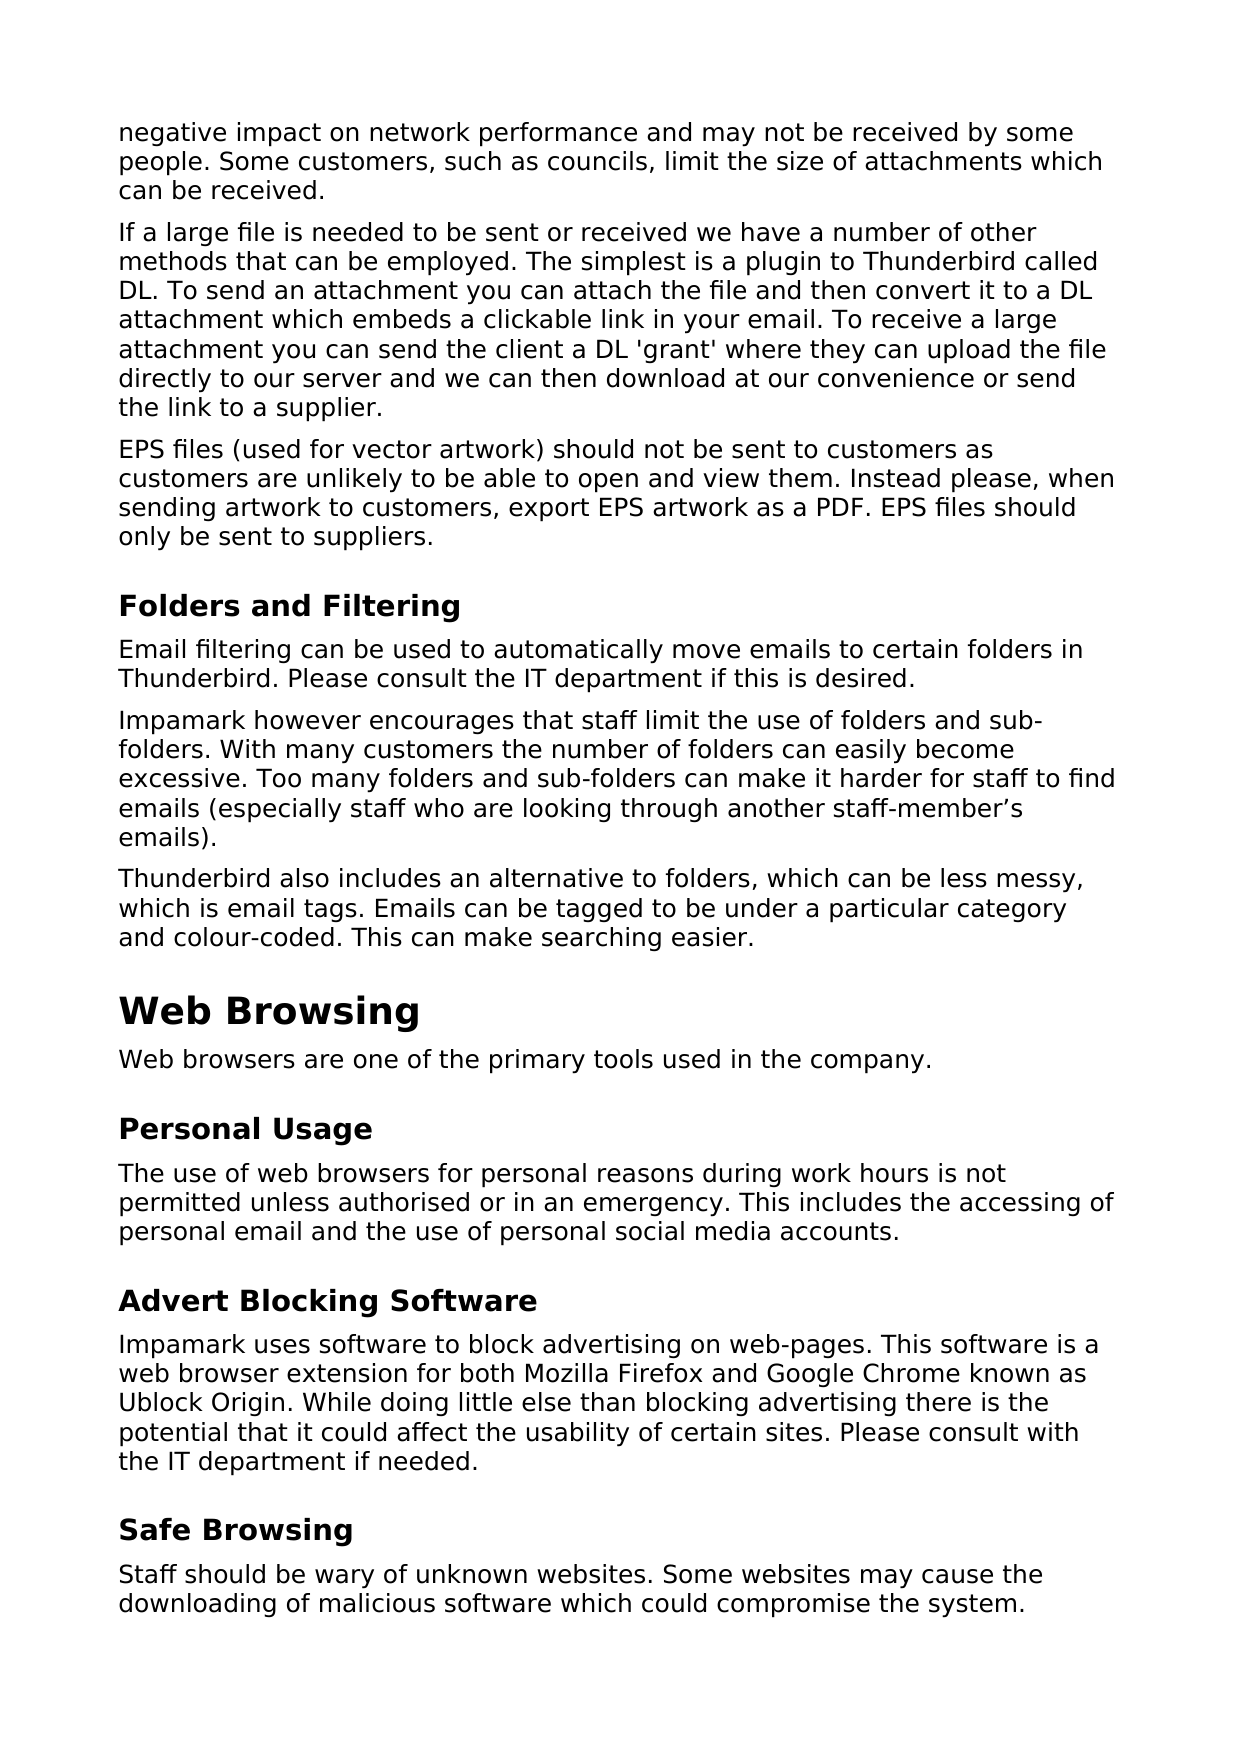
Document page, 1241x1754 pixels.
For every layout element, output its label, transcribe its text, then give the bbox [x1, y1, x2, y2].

subtitle Web Browsing [118, 989, 1122, 1033]
text negative impact on network performance and may not be received by some people. Some customers, such as councils, limit the size of attachments which can be received. [118, 118, 1122, 206]
subtitle Safe Browsing [118, 1514, 1122, 1548]
text Impamark uses software to block advertising on web-pages. This software is a web browser extension for both Mozilla Firefox and Google Chrome known as Ublock Origin. While doing little else than blocking advertising there is the potential that it could affect the usability of certain sites. Please consult with the IT department if needed. [118, 1330, 1122, 1476]
subtitle Folders and Filtering [118, 589, 1122, 623]
text Thunderbird also includes an alternative to folders, which can be less messy, which is email tags. Emails can be tagged to be under a particular category and colour-coded. This can make searching easier. [118, 864, 1122, 952]
subtitle Advert Blocking Software [118, 1284, 1122, 1318]
text Email filtering can be used to automatically move emails to certain folders in Thunderbird. Please consult the IT department if this is desired. [118, 635, 1122, 694]
text If a large file is needed to be sent or received we have a number of other methods that can be employed. The simplest is a plugin to Thunderbird called DL. To send an attachment you can attach the file and then convert it to a DL attachment which embeds a clickable link in your email. To receive a large attachment you can send the client a DL 'grant' where they can upload the file directly to our server and we can then download at our convenience or send the link to a supplier. [118, 218, 1122, 422]
subtitle Personal Usage [118, 1112, 1122, 1146]
text The use of web browsers for personal reasons during work hours is not permitted unless authorised or in an emergency. This includes the accessing of personal email and the use of personal social media accounts. [118, 1159, 1122, 1246]
text Staff should be wary of unknown websites. Some websites may cause the downloading of malicious software which could compromise the system. [118, 1560, 1122, 1618]
text Web browsers are one of the primary tools used in the company. [118, 1046, 1122, 1075]
text EPS files (used for vector artwork) should not be sent to customers as customers are unlikely to be able to open and view them. Instead please, when sending artwork to customers, export EPS artwork as a PDF. EPS files should only be sent to suppliers. [118, 435, 1122, 551]
text Impamark however encourages that staff limit the use of folders and sub-folders. With many customers the number of folders can easily become excessive. Too many folders and sub-folders can make it harder for staff to find emails (especially staff who are looking through another staff-member’s emails). [118, 706, 1122, 852]
